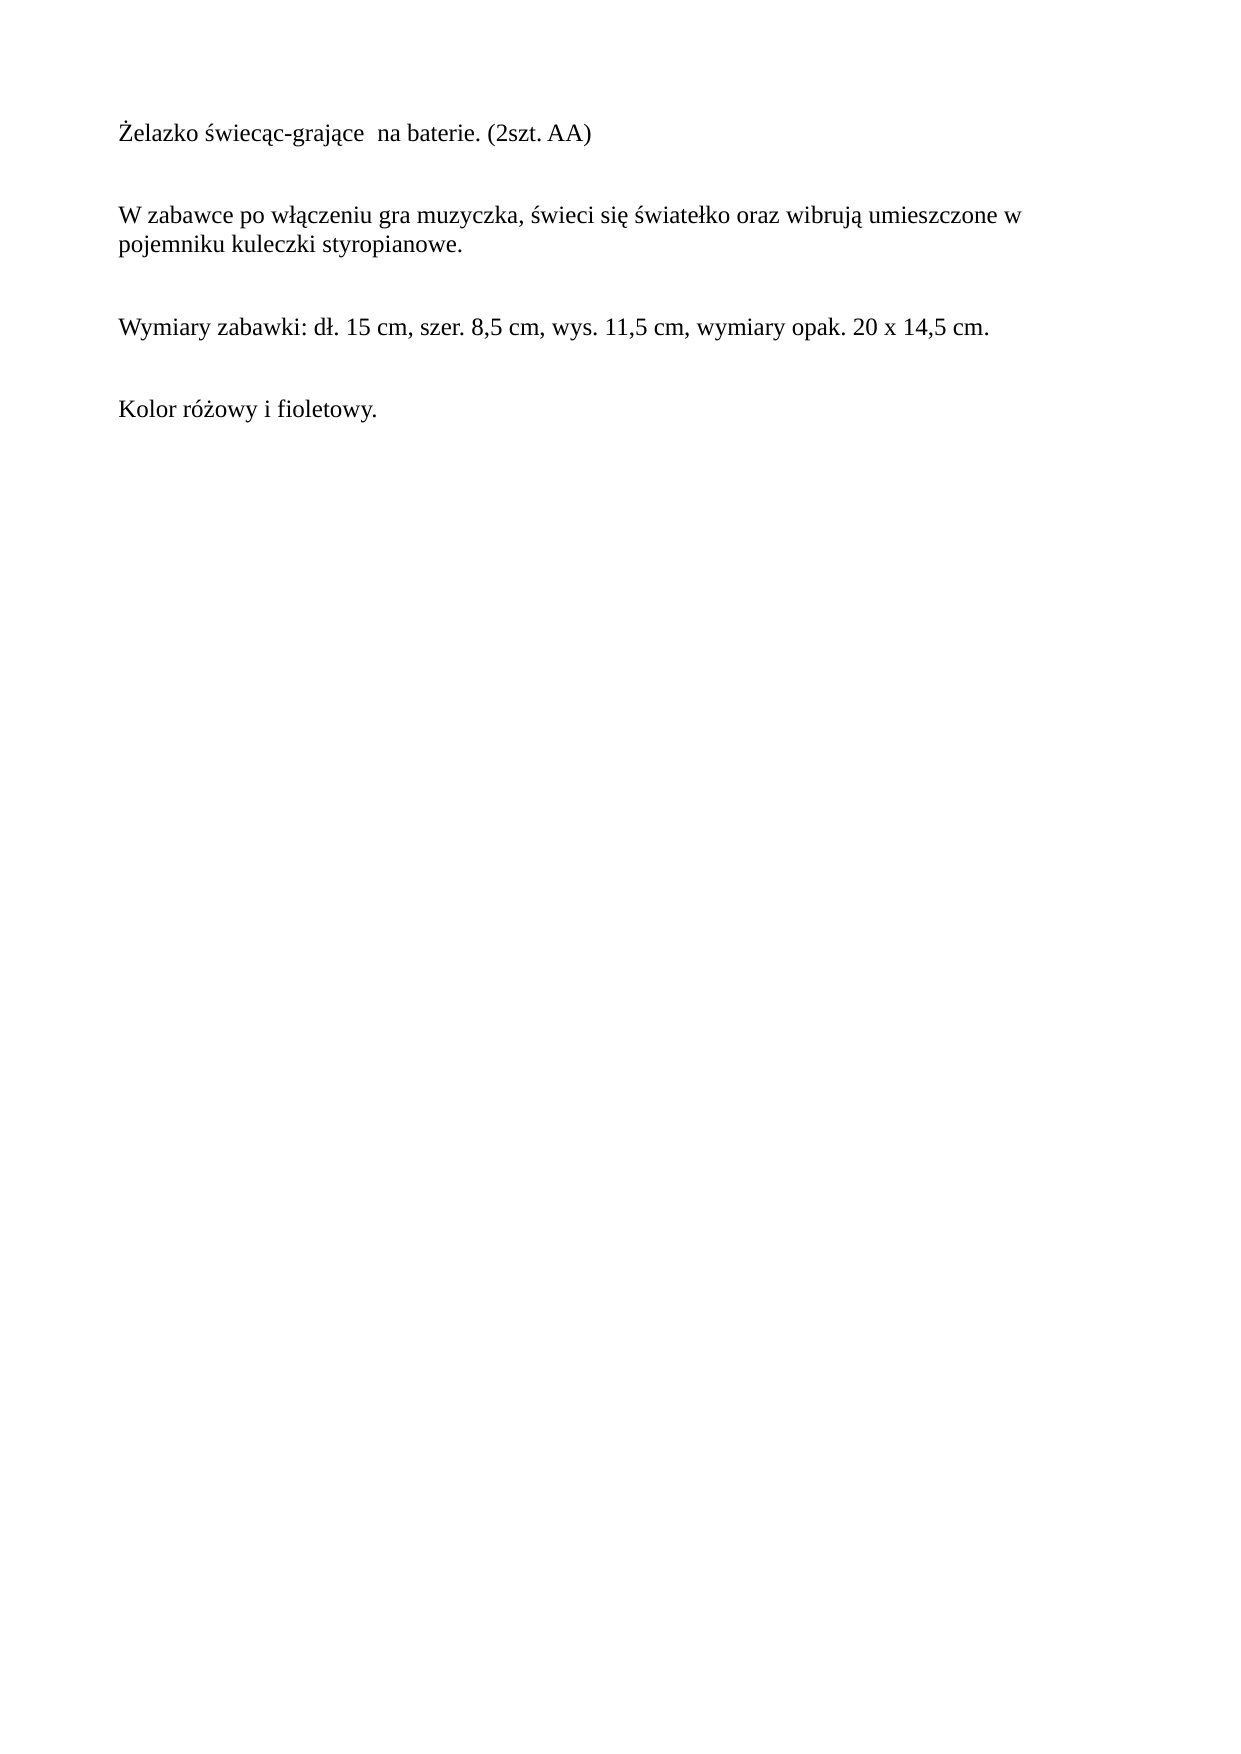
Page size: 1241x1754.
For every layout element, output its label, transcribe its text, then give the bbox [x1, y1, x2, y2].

text Wymiary zabawki: dł. 15 cm, szer. 8,5 cm, wys. 11,5 cm, wymiary opak. 20 x 14,5 cm. [118, 312, 1122, 341]
text W zabawce po włączeniu gra muzyczka, świeci się światełko oraz wibrują umieszczone w pojemniku kuleczki styropianowe. [118, 201, 1122, 258]
text Kolor różowy i fioletowy. [118, 394, 1122, 423]
text Żelazko świecąc-grające na baterie. (2szt. AA) [118, 118, 1122, 147]
